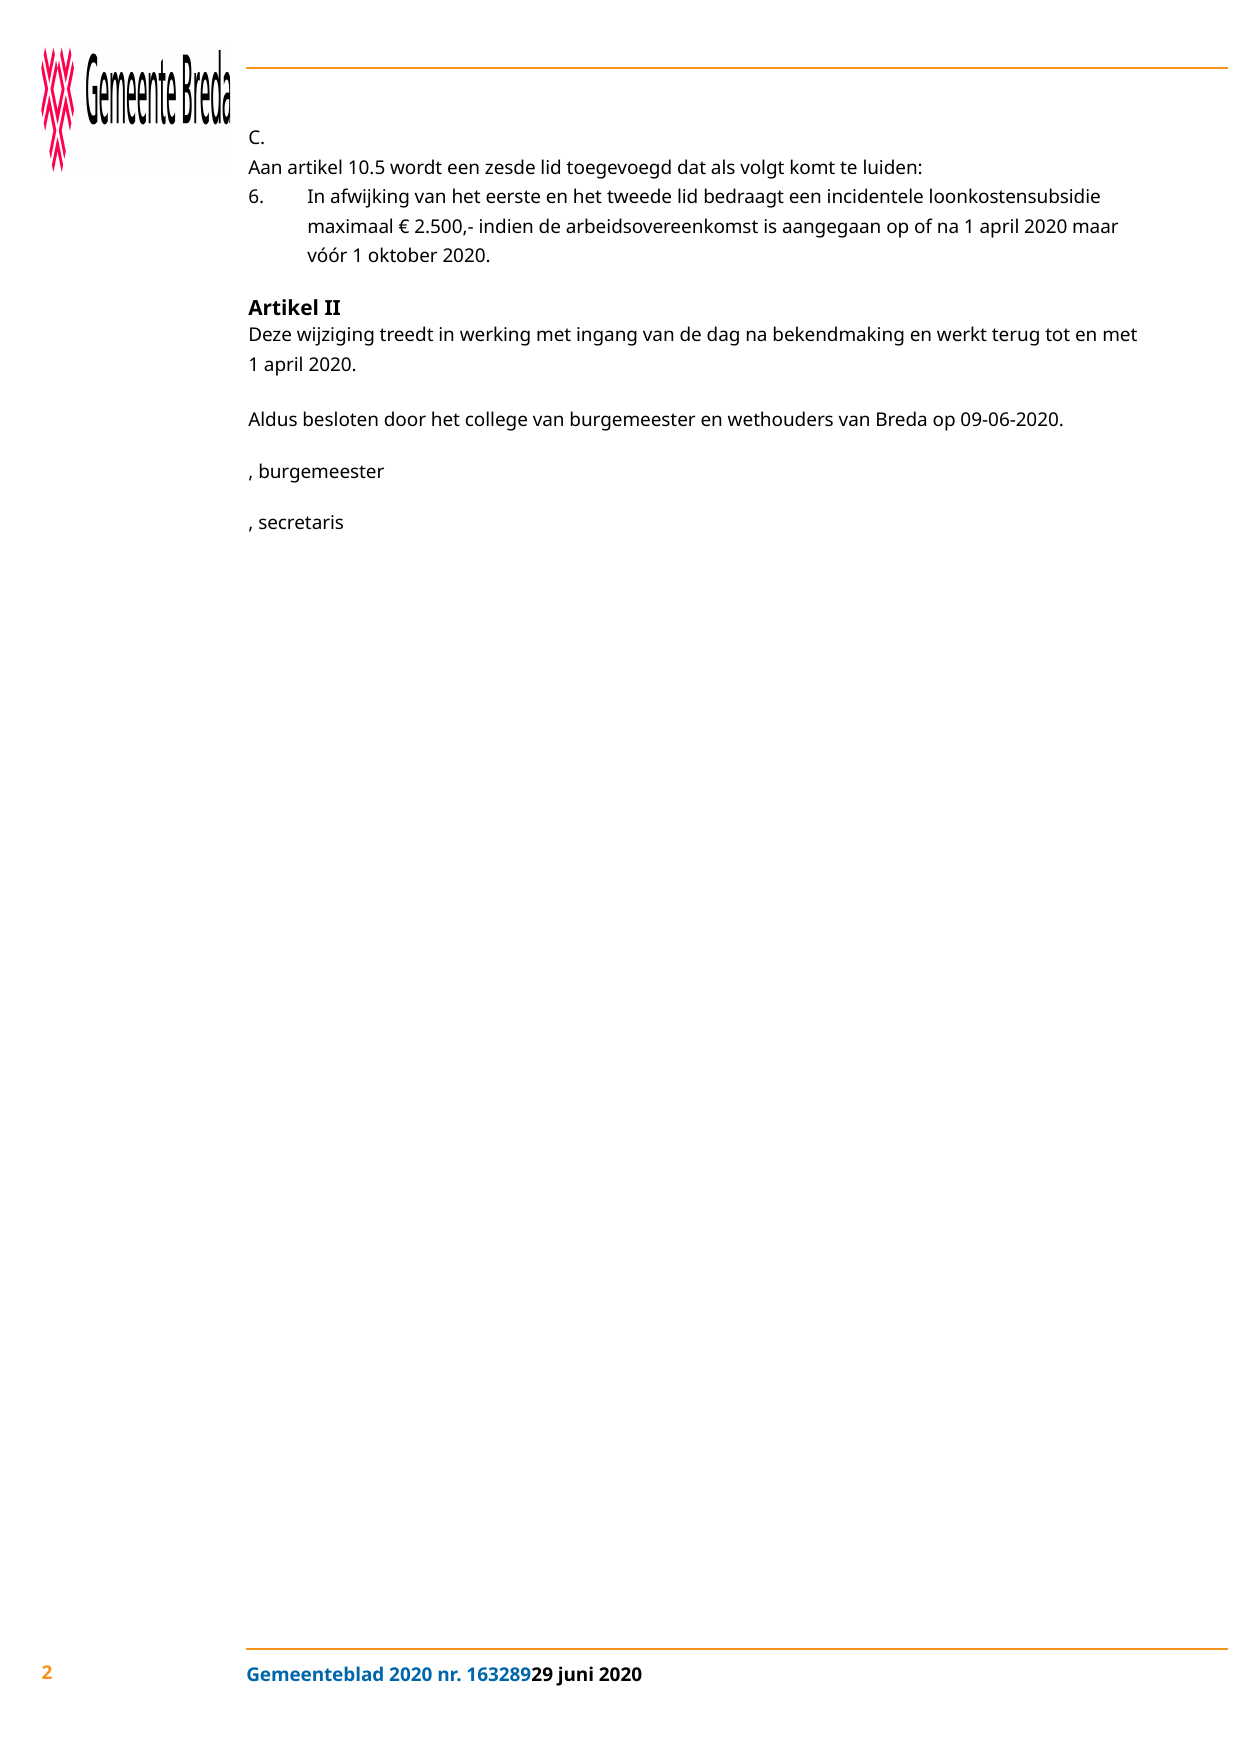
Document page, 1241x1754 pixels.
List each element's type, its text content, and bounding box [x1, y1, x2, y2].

text Aan artikel 10.5 wordt een zesde lid toegevoegd dat als volgt komt te luiden: [248, 154, 1152, 180]
picture [41, 47, 231, 172]
text , secretaris [248, 509, 1152, 535]
text , burgemeester [248, 458, 1152, 484]
text C. [248, 124, 1152, 150]
list In afwijking van het eerste en het tweede lid bedraagt een incidentele loonkostensubsidie maximaal € 2.500,- indien de arbeidsovereenkomst is aangegaan op of na 1 april 2020 maar vóór 1 oktober 2020. [248, 183, 1152, 268]
text Aldus besloten door het college van burgemeester en wethouders van Breda op 09-06-2020. [248, 406, 1152, 432]
text Artikel II [248, 293, 1152, 322]
text Deze wijziging treedt in werking met ingang van de dag na bekendmaking en werkt terug tot en met 1 april 2020. [248, 322, 1152, 377]
